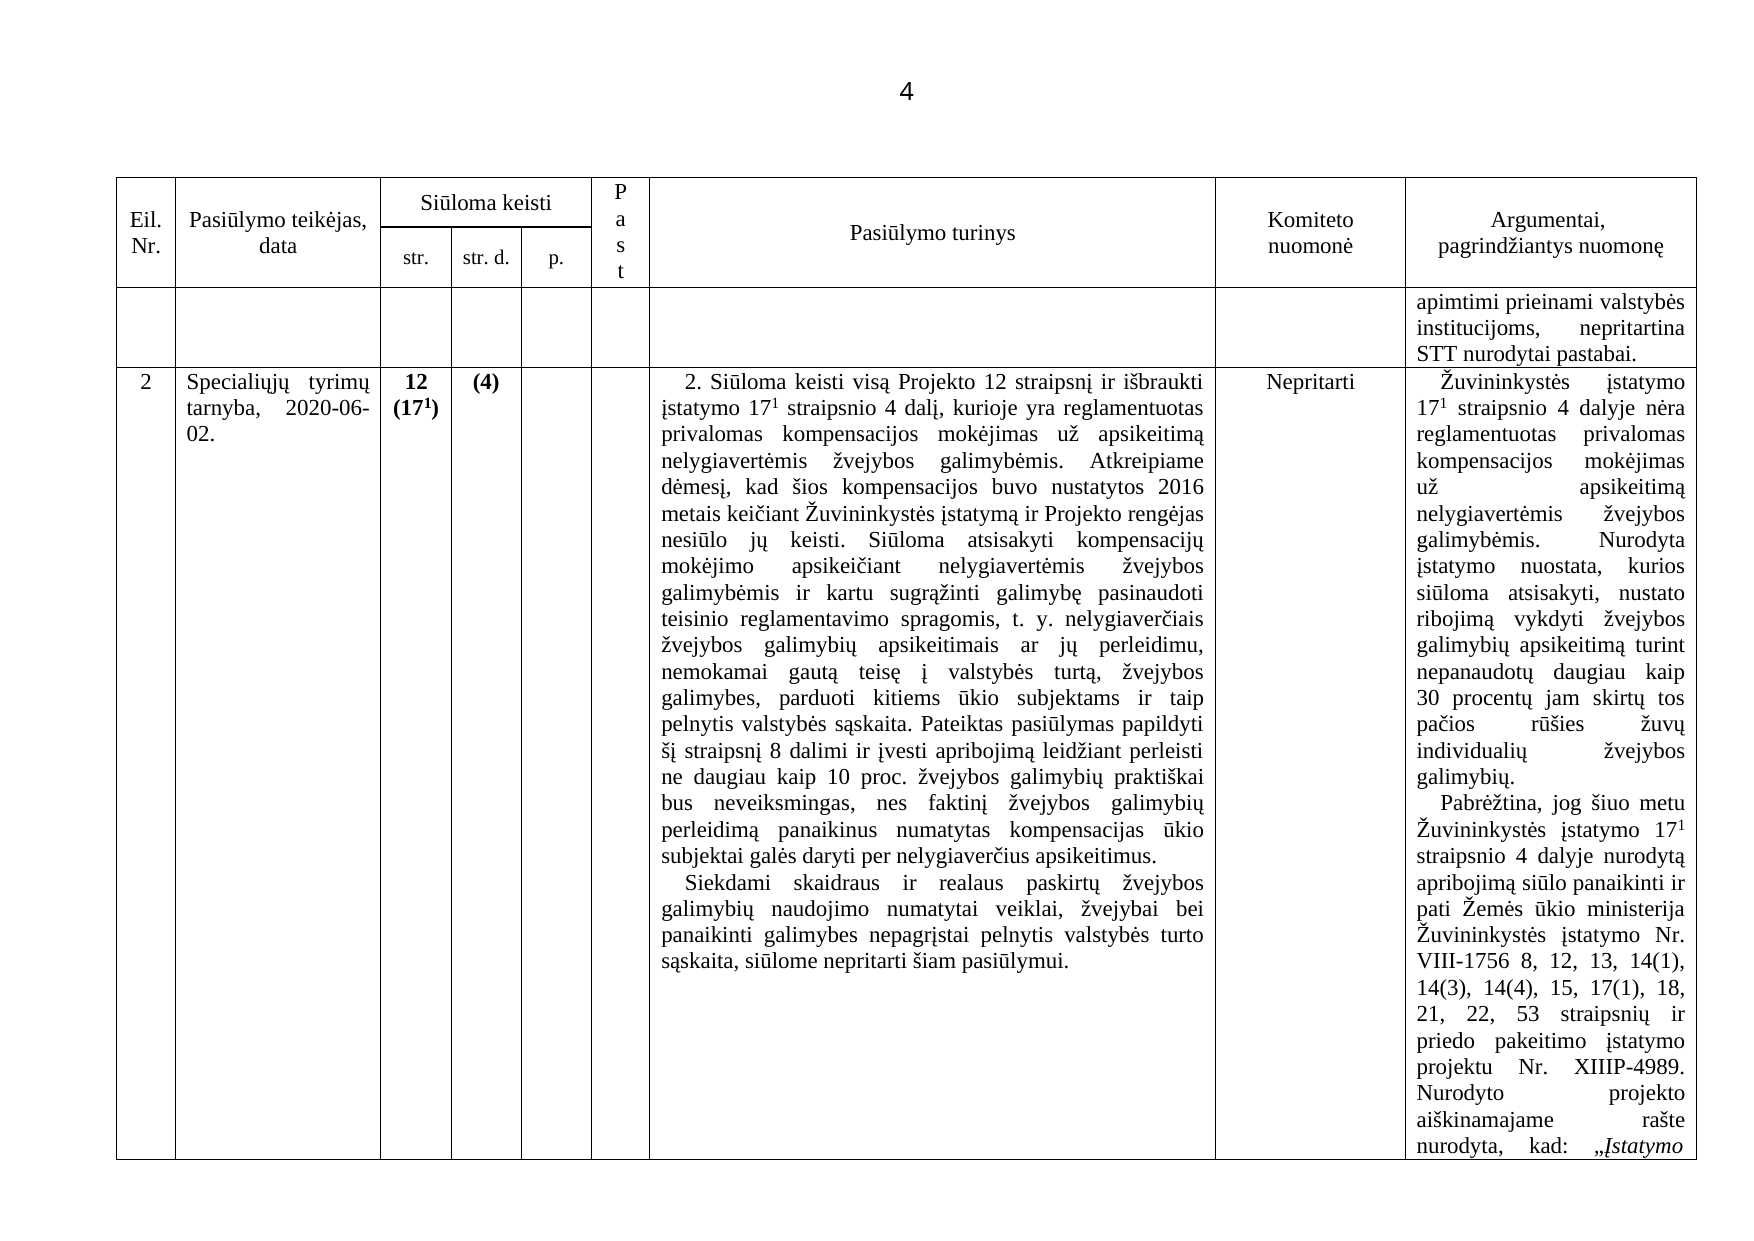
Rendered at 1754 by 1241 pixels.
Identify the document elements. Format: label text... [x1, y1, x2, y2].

table_header Siūloma keisti [381, 178, 591, 226]
table_header Pasiūlymo turinys [650, 178, 1215, 287]
table_cell str. d. [452, 228, 521, 287]
table_cell 12 (171) [381, 368, 451, 1158]
table_cell Nepritarti [1216, 368, 1405, 1158]
table_cell [117, 288, 175, 367]
table_cell [650, 288, 1215, 367]
table_cell (4) [452, 368, 521, 1158]
table_header Pasiūlymo teikėjas, data [176, 178, 380, 287]
table_cell 2 [117, 368, 175, 1158]
table_header Eil. Nr. [117, 178, 175, 287]
table_cell [592, 288, 649, 367]
table_cell [381, 288, 451, 367]
table_cell [452, 288, 521, 367]
table_cell p. [522, 228, 591, 287]
table_cell Specialiųjų tyrimų tarnyba, 2020-06-02. [176, 368, 380, 1158]
table_header Pastabos [592, 178, 649, 287]
table_cell [176, 288, 380, 367]
table_cell str. [381, 228, 451, 287]
table_cell apimtimi prieinami valstybės institucijoms, nepritartina STT nurodytai pastabai. [1406, 288, 1696, 367]
table_cell [522, 288, 591, 367]
table_cell Žuvininkystės įstatymo 171 straipsnio 4 dalyje nėra reglamentuotas privalomas kompensacijos mokėjimas už apsikeitimą nelygiavertėmis žvejybos galimybėmis. Nurodyta įstatymo nuostata, kurios siūloma atsisakyti, nustato ribojimą vykdyti žvejybos galimybių apsikeitimą turint nepanaudotų daugiau kaip 30 procentų jam skirtų tos pačios rūšies žuvų individualių žvejybos galimybių. Pabrėžtina, jog šiuo metu Žuvininkystės įstatymo 171 straipsnio 4 dalyje nurodytą apribojimą siūlo panaikinti ir pati Žemės ūkio ministerija Žuvininkystės įstatymo Nr. VIII-1756 8, 12, 13, 14(1), 14(3), 14(4), 15, 17(1), 18, 21, 22, 53 straipsnių ir priedo pakeitimo įstatymo projektu Nr. XIIIP-4989. Nurodyto projekto aiškinamajame rašte nurodyta, kad: „Įstatymo [1406, 368, 1696, 1158]
table_cell 2. Siūloma keisti visą Projekto 12 straipsnį ir išbraukti įstatymo 171 straipsnio 4 dalį, kurioje yra reglamentuotas privalomas kompensacijos mokėjimas už apsikeitimą nelygiavertėmis žvejybos galimybėmis. Atkreipiame dėmesį, kad šios kompensacijos buvo nustatytos 2016 metais keičiant Žuvininkystės įstatymą ir Projekto rengėjas nesiūlo jų keisti. Siūloma atsisakyti kompensacijų mokėjimo apsikeičiant nelygiavertėmis žvejybos galimybėmis ir kartu sugrąžinti galimybę pasinaudoti teisinio reglamentavimo spragomis, t. y. nelygiaverčiais žvejybos galimybių apsikeitimais ar jų perleidimu, nemokamai gautą teisę į valstybės turtą, žvejybos galimybes, parduoti kitiems ūkio subjektams ir taip pelnytis valstybės sąskaita. Pateiktas pasiūlymas papildyti šį straipsnį 8 dalimi ir įvesti apribojimą leidžiant perleisti ne daugiau kaip 10 proc. žvejybos galimybių praktiškai bus neveiksmingas, nes faktinį žvejybos galimybių perleidimą panaikinus numatytas kompensacijas ūkio subjektai galės daryti per nelygiaverčius apsikeitimus. Siekdami skaidraus ir realaus paskirtų žvejybos galimybių naudojimo numatytai veiklai, žvejybai bei panaikinti galimybes nepagrįstai pelnytis valstybės turto sąskaita, siūlome nepritarti šiam pasiūlymui. [650, 368, 1215, 1158]
table_header Komiteto nuomonė [1216, 178, 1405, 287]
table_cell [522, 368, 591, 1158]
table_cell [1216, 288, 1405, 367]
table_cell [592, 368, 649, 1158]
table_header Argumentai, pagrindžiantys nuomonę [1406, 178, 1696, 287]
